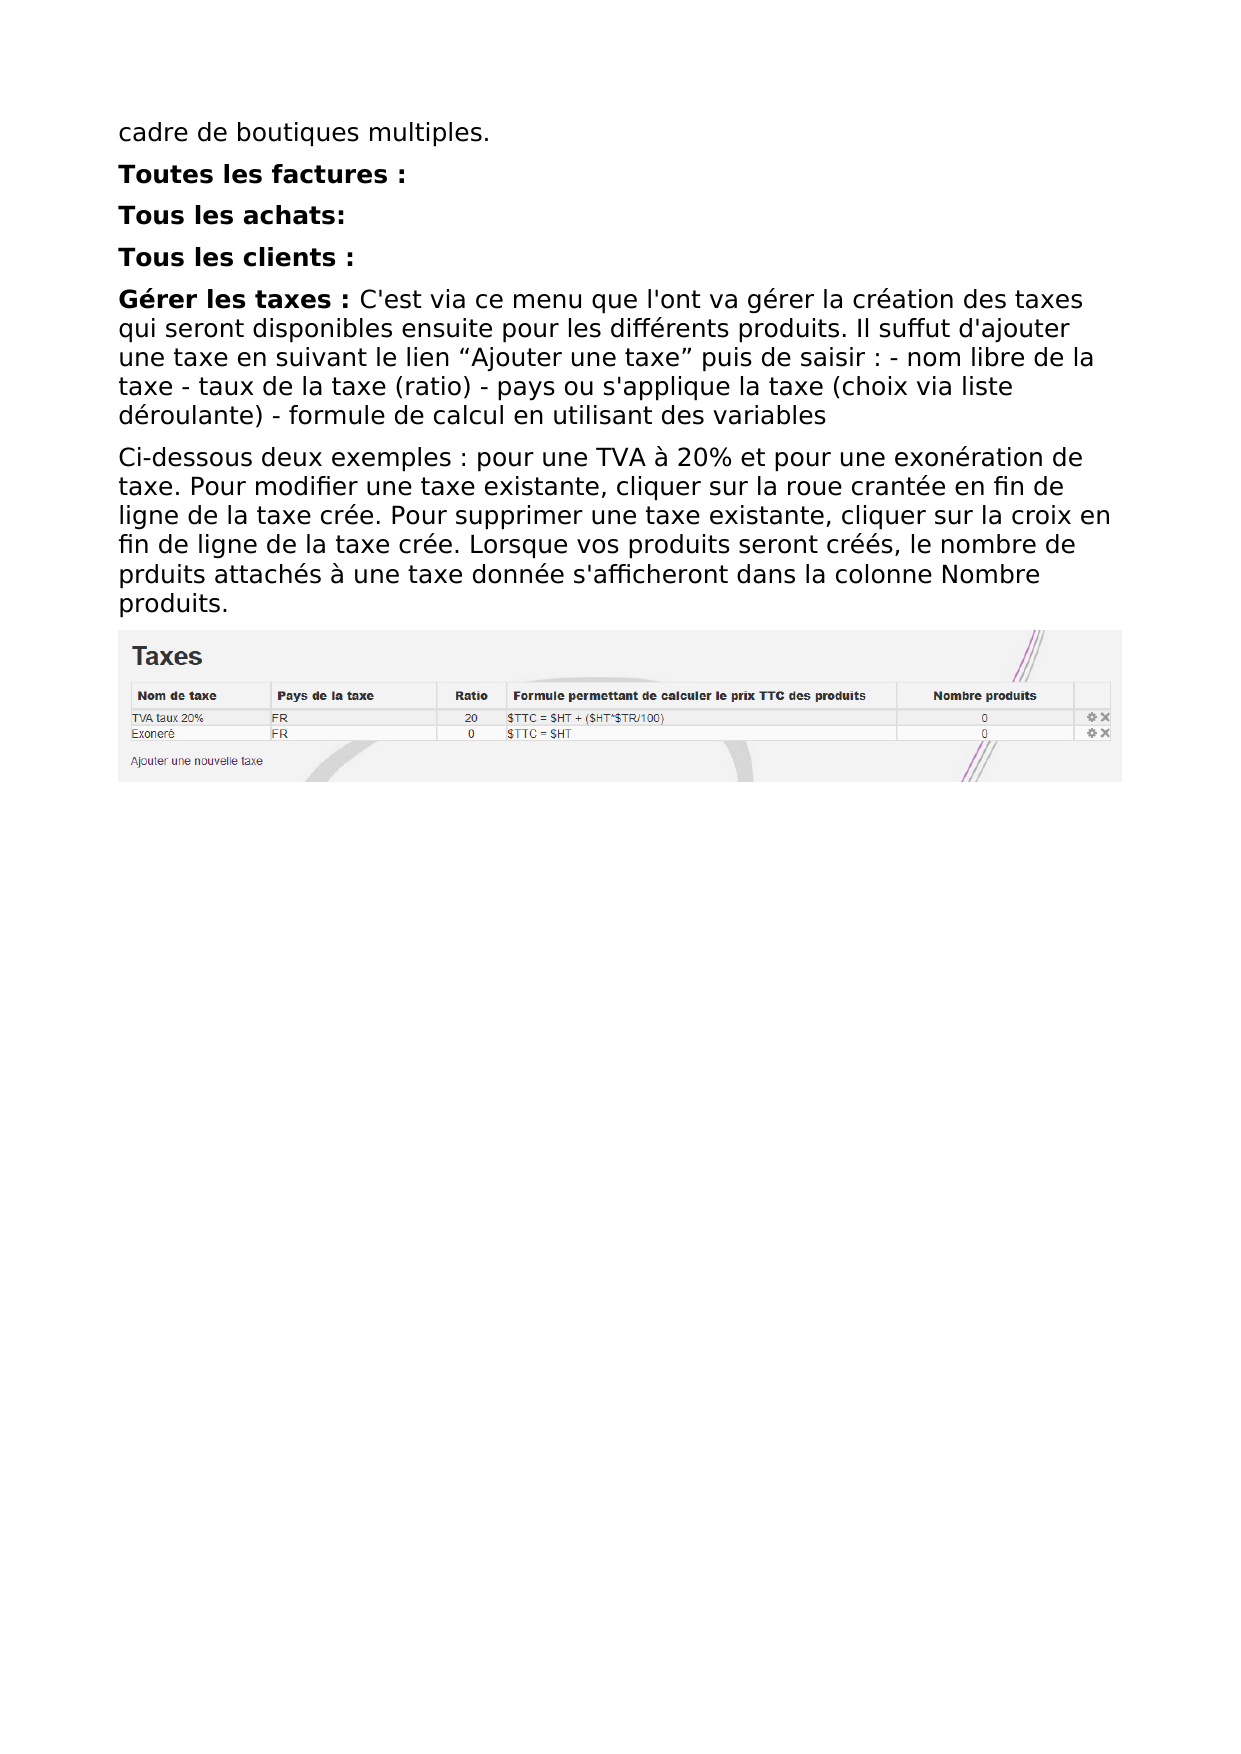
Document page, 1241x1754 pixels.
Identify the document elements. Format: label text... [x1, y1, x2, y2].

text Ci-dessous deux exemples : pour une TVA à 20% et pour une exonération de taxe. Pour modifier une taxe existante, cliquer sur la roue crantée en fin de ligne de la taxe crée. Pour supprimer une taxe existante, cliquer sur la croix en fin de ligne de la taxe crée. Lorsque vos produits seront créés, le nombre de prduits attachés à une taxe donnée s'afficheront dans la colonne Nombre produits. [118, 443, 1122, 618]
text Tous les achats: [118, 201, 1122, 231]
picture [118, 630, 1123, 782]
text Toutes les factures : [118, 160, 1122, 189]
text Gérer les taxes : C'est via ce menu que l'ont va gérer la création des taxes qui seront disponibles ensuite pour les différents produits. Il suffut d'ajouter une taxe en suivant le lien “Ajouter une taxe” puis de saisir : - nom libre de la taxe - taux de la taxe (ratio) - pays ou s'applique la taxe (choix via liste déroulante) - formule de calcul en utilisant des variables [118, 285, 1122, 431]
text cadre de boutiques multiples. [118, 118, 1122, 147]
text Tous les clients : [118, 243, 1122, 272]
